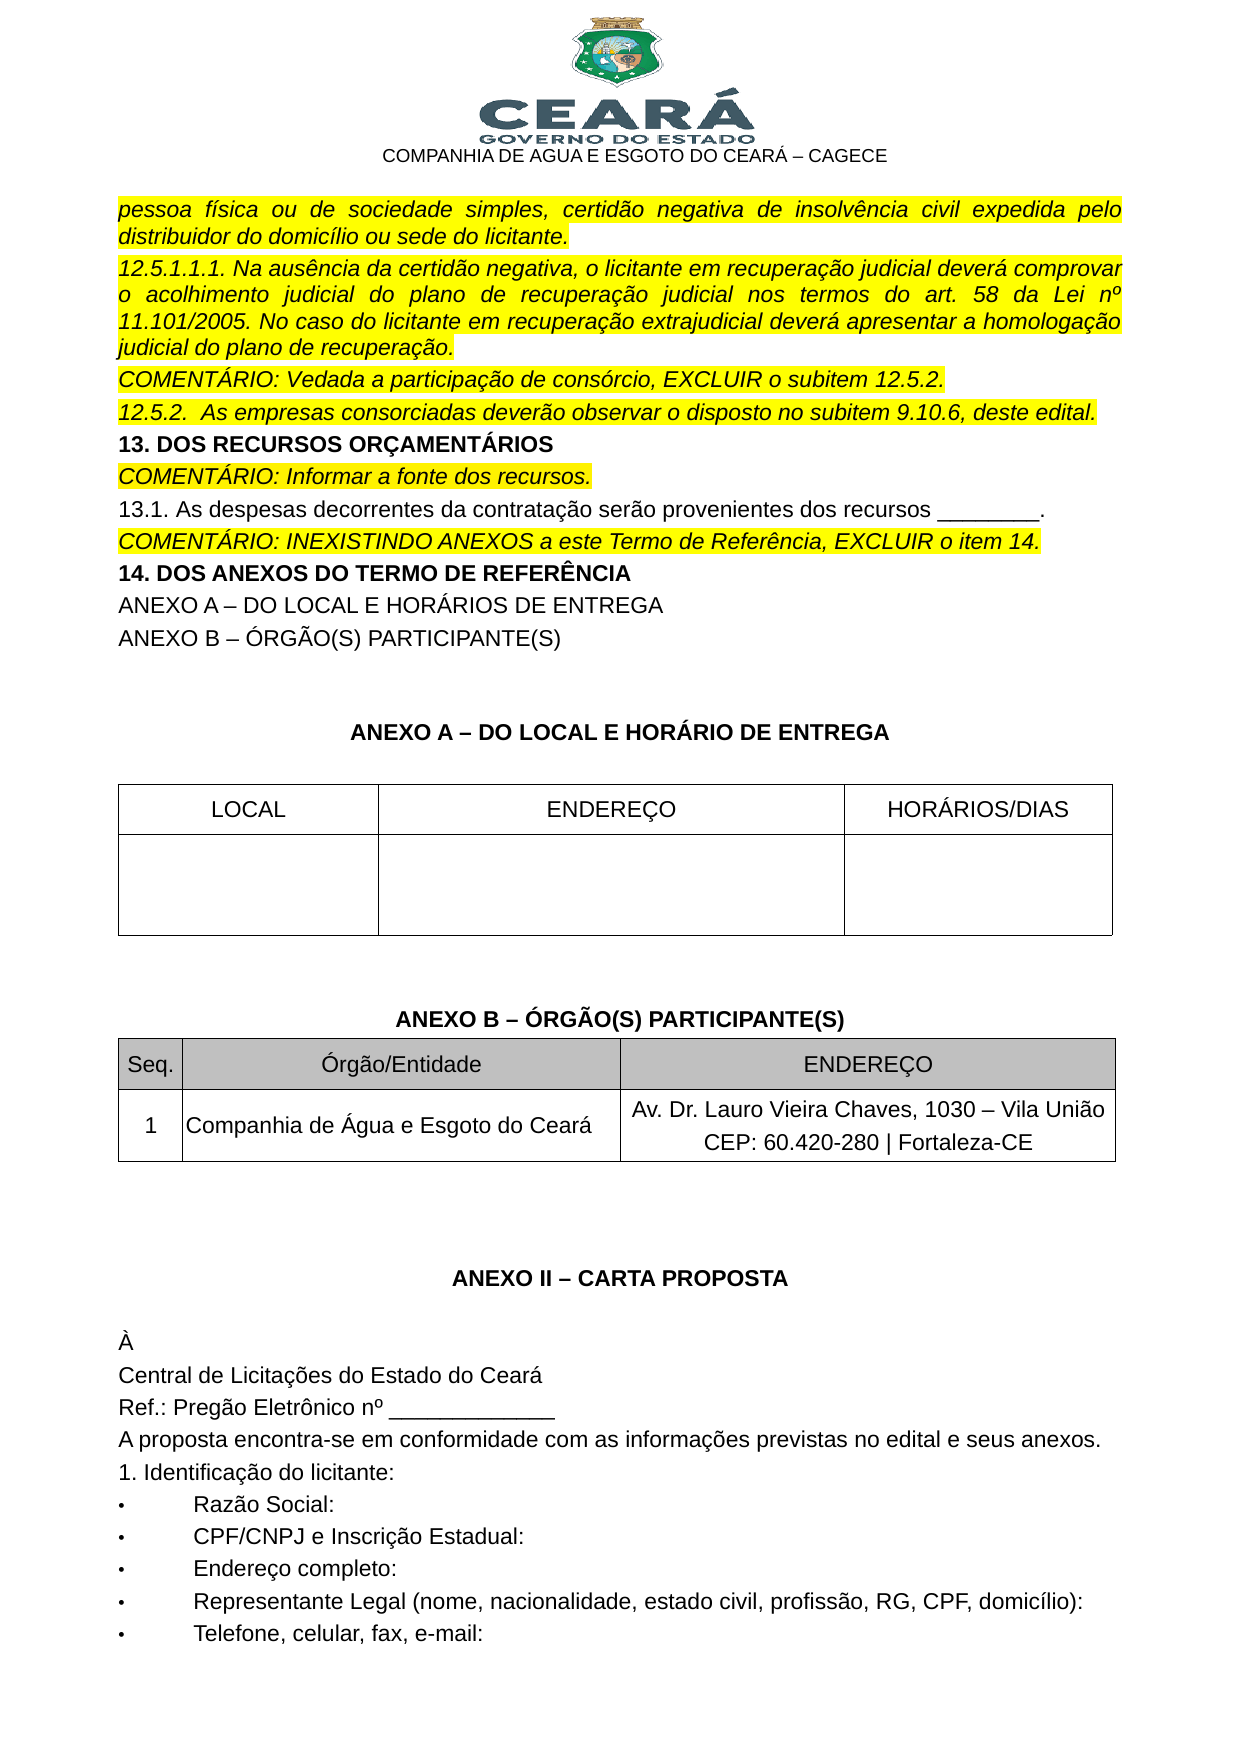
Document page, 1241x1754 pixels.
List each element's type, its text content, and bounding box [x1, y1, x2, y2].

text 13. DOS RECURSOS ORÇAMENTÁRIOS [118, 431, 1122, 457]
subtitle 14. DOS ANEXOS DO TERMO DE REFERÊNCIA [118, 560, 1122, 586]
table_cell [119, 835, 378, 934]
table_cell [379, 835, 844, 934]
list Razão Social: [118, 1491, 1122, 1517]
list Representante Legal (nome, nacionalidade, estado civil, profissão, RG, CPF, domicílio): [118, 1588, 1122, 1614]
text 12.5.2. As empresas consorciadas deverão observar o disposto no subitem 9.10.6, deste edital. [118, 399, 1122, 425]
text 12.5.1.1.1. Na ausência da certidão negativa, o licitante em recuperação judicial deverá comprovar o acolhimento judicial do plano de recuperação judicial nos termos do art. 58 da Lei nº 11.101/2005. No caso do licitante em recuperação extrajudicial deverá apresentar a homologação judicial do plano de recuperação. [118, 255, 1122, 360]
table_header Órgão/Entidade [183, 1039, 620, 1089]
text ANEXO B – ÓRGÃO(S) PARTICIPANTE(S) [118, 1006, 1122, 1032]
table_cell 1 [119, 1090, 182, 1161]
text pessoa física ou de sociedade simples, certidão negativa de insolvência civil expedida pelo distribuidor do domicílio ou sede do licitante. [118, 196, 1122, 249]
text A proposta encontra-se em conformidade com as informações previstas no edital e seus anexos. [118, 1426, 1122, 1453]
table_header ENDEREÇO [379, 785, 844, 834]
text ANEXO A – DO LOCAL E HORÁRIO DE ENTREGA [118, 719, 1122, 746]
table_header ENDEREÇO [621, 1039, 1115, 1089]
picture [453, 12, 782, 148]
table_cell Companhia de Água e Esgoto do Ceará [183, 1090, 620, 1161]
text COMENTÁRIO: Informar a fonte dos recursos. [118, 463, 1122, 489]
text 13.1. As despesas decorrentes da contratação serão provenientes dos recursos ________. [118, 496, 1122, 522]
text 1. Identificação do licitante: [118, 1458, 1122, 1485]
list Endereço completo: [118, 1555, 1122, 1582]
table_header HORÁRIOS/DIAS [845, 785, 1112, 834]
text À [118, 1329, 1122, 1356]
text ANEXO B – ÓRGÃO(S) PARTICIPANTE(S) [118, 625, 1122, 651]
text Ref.: Pregão Eletrônico nº _____________ [118, 1394, 1122, 1420]
table_cell [845, 835, 1112, 934]
list Telefone, celular, fax, e-mail: [118, 1620, 1122, 1646]
text Central de Licitações do Estado do Ceará [118, 1362, 1122, 1388]
text ANEXO A – DO LOCAL E HORÁRIOS DE ENTREGA [118, 592, 1122, 619]
table_cell Av. Dr. Lauro Vieira Chaves, 1030 – Vila União CEP: 60.420-280 | Fortaleza-CE [621, 1090, 1115, 1161]
list CPF/CNPJ e Inscrição Estadual: [118, 1523, 1122, 1549]
table_header LOCAL [119, 785, 378, 834]
text ANEXO II – CARTA PROPOSTA [118, 1265, 1122, 1291]
text COMENTÁRIO: Vedada a participação de consórcio, EXCLUIR o subitem 12.5.2. [118, 366, 1122, 393]
table_header Seq. [119, 1039, 182, 1089]
text COMENTÁRIO: INEXISTINDO ANEXOS a este Termo de Referência, EXCLUIR o item 14. [118, 528, 1122, 554]
